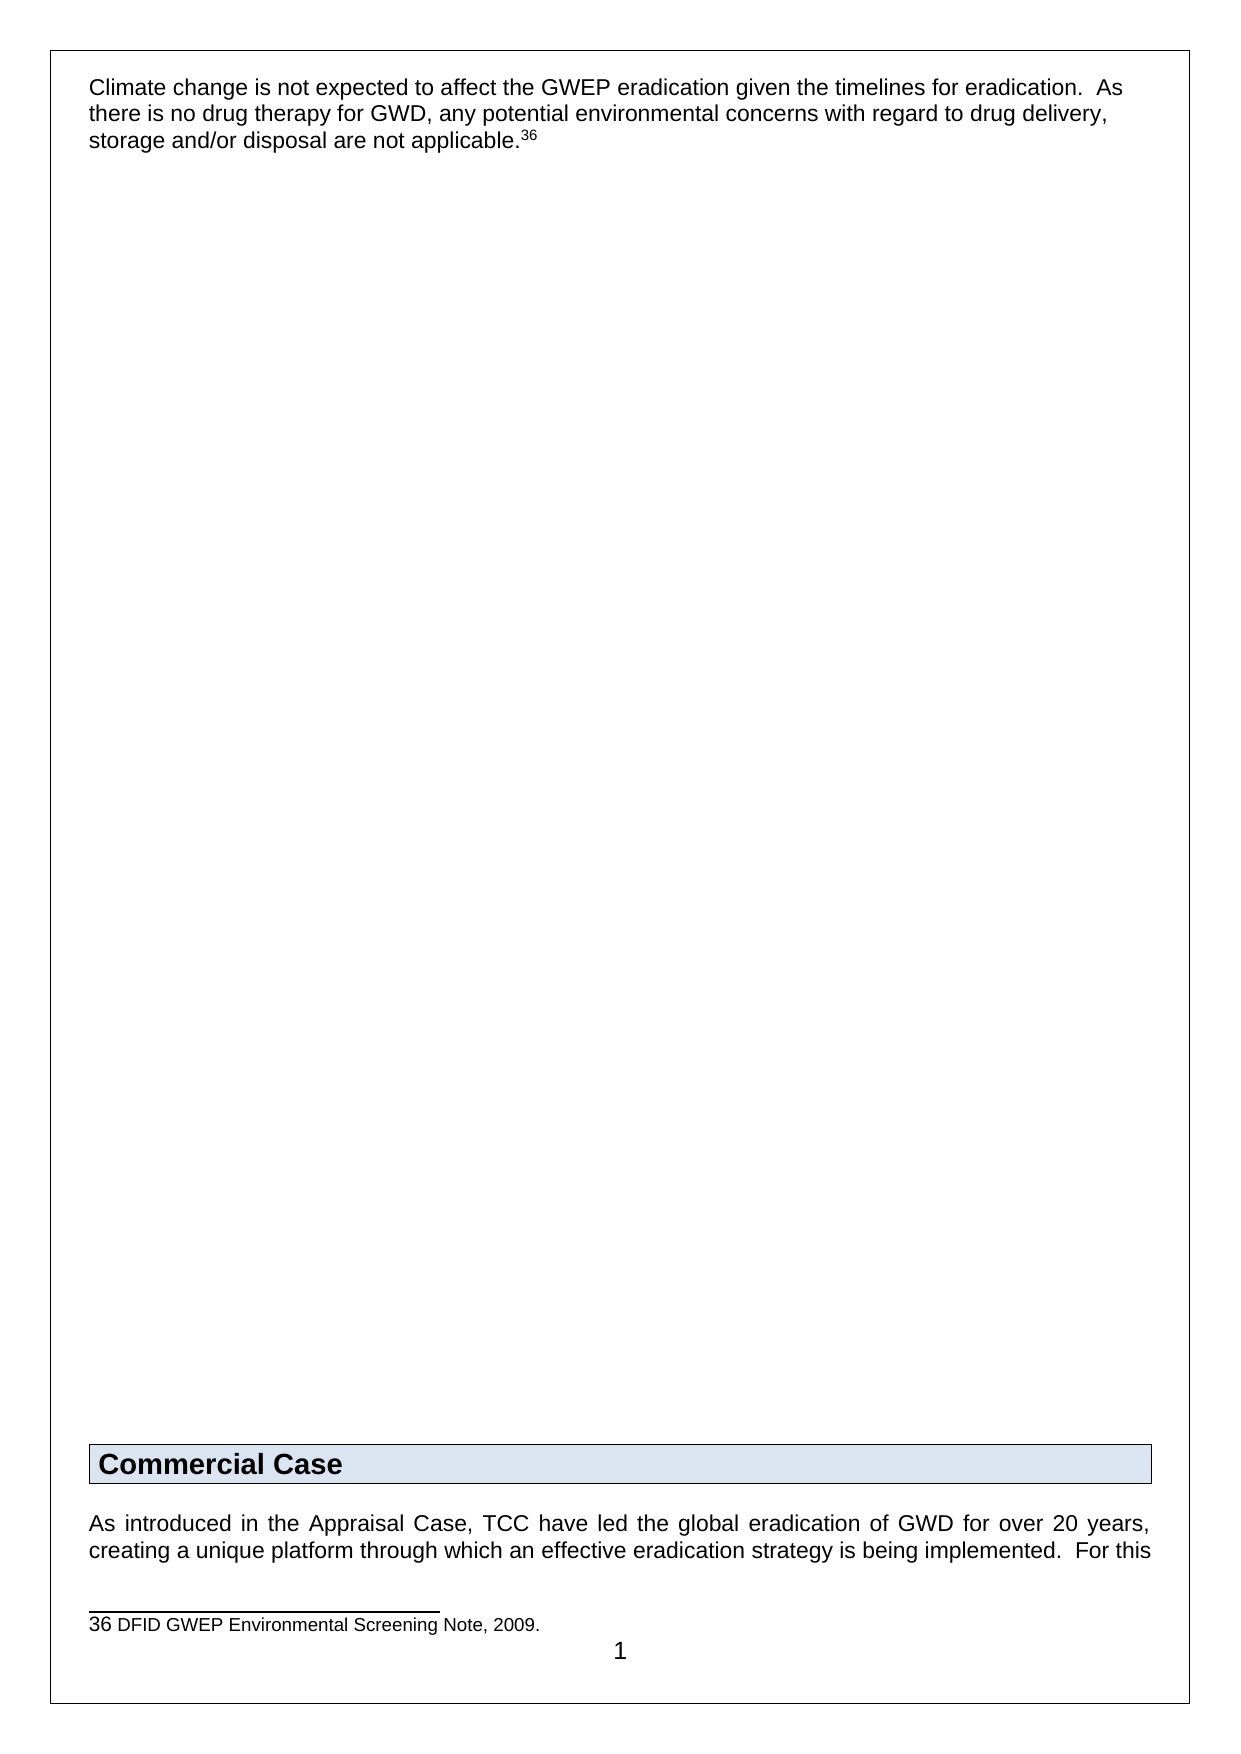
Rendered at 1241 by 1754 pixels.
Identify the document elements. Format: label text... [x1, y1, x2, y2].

text DFID GWEP Environmental Screening Note, 2009. [89, 1612, 1152, 1636]
text As introduced in the Appraisal Case, TCC have led the global eradication of GWD for over 20 years, creating a unique platform through which an effective eradication strategy is being implemented. For this [89, 1510, 1152, 1563]
text Climate change is not expected to affect the GWEP eradication given the timelines for eradication. As there is no drug therapy for GWD, any potential environmental concerns with regard to drug delivery, storage and/or disposal are not applicable. [89, 74, 1152, 153]
text Commercial Case [90, 1445, 1151, 1483]
